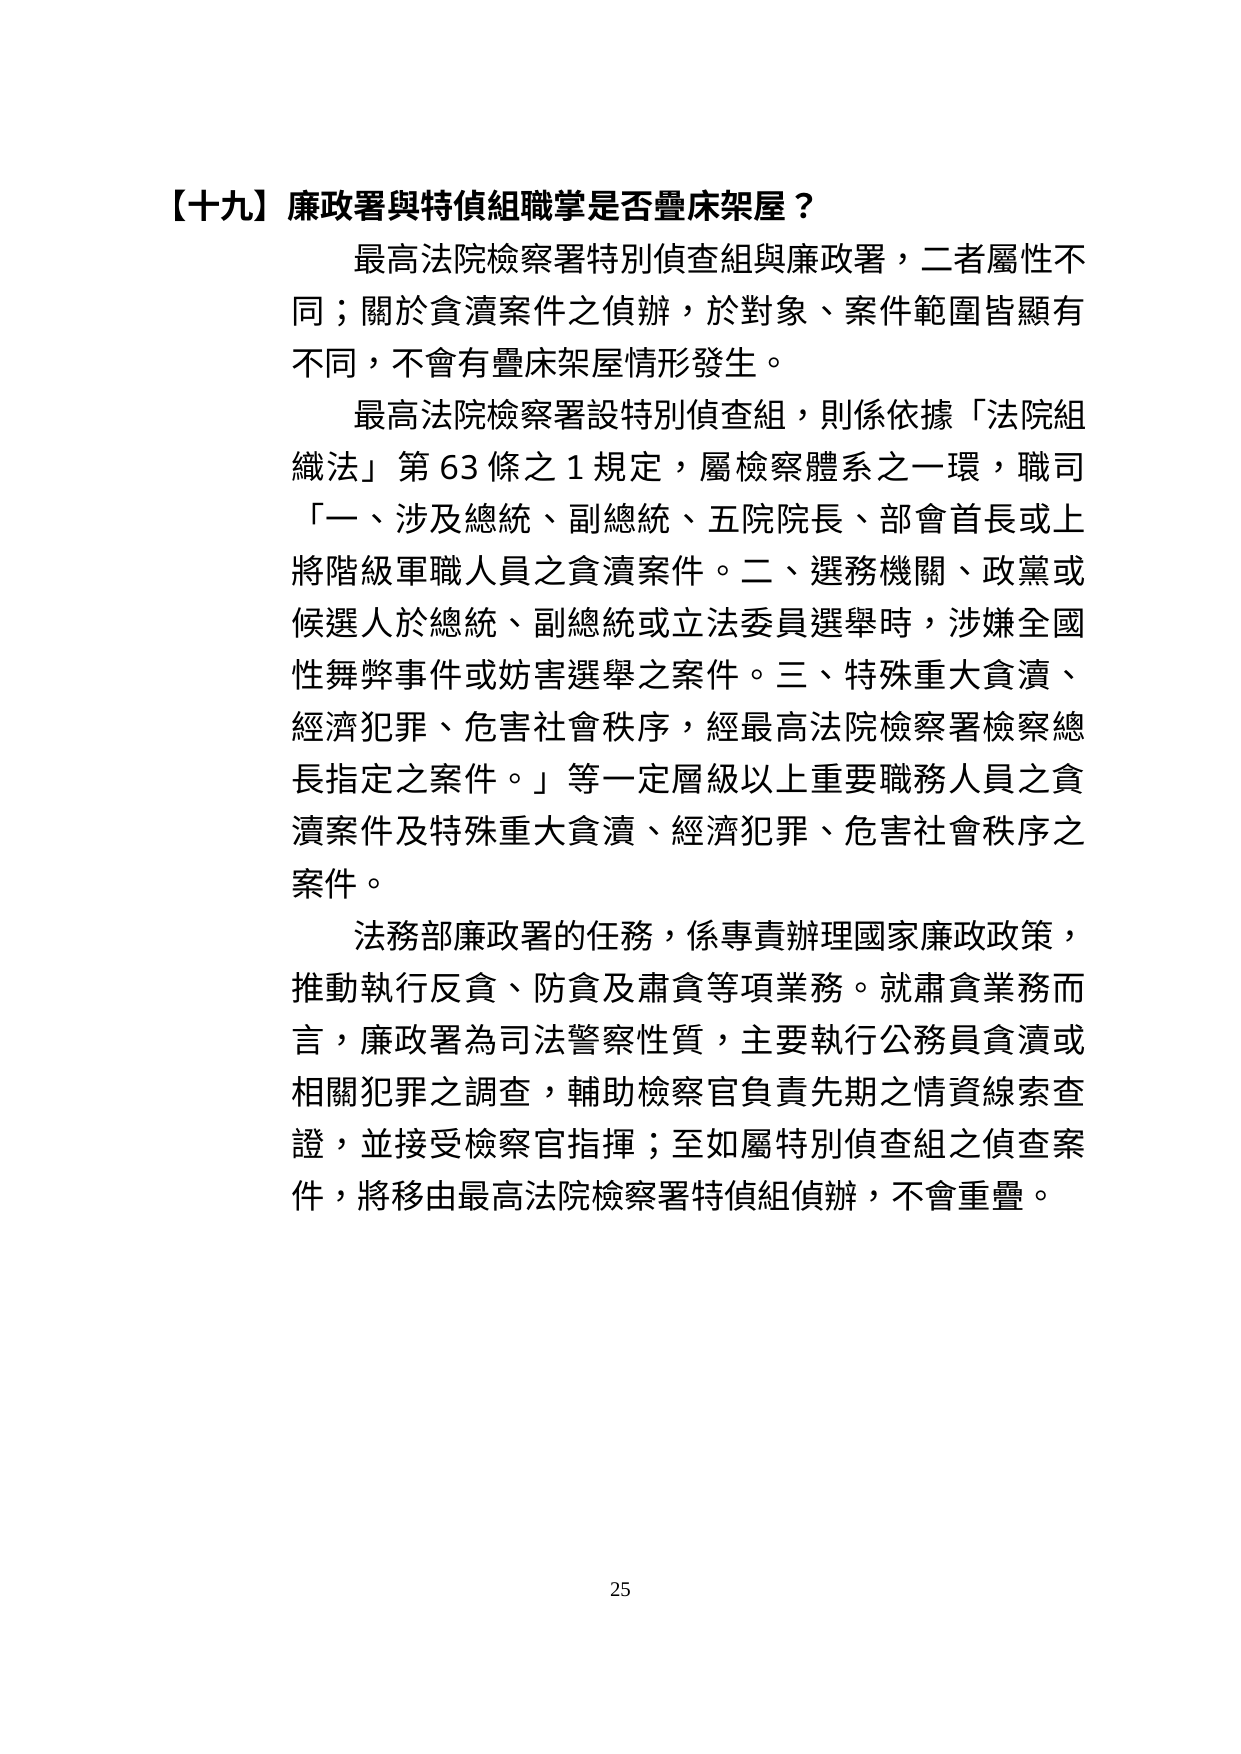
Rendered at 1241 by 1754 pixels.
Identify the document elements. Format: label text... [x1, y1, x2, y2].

text 法務部廉政署的任務，係專責辦理國家廉政政策，推動執行反貪、防貪及肅貪等項業務。就肅貪業務而言，廉政署為司法警察性質，主要執行公務員貪瀆或相關犯罪之調查，輔助檢察官負責先期之情資線索查證，並接受檢察官指揮；至如屬特別偵查組之偵查案件，將移由最高法院檢察署特偵組偵辦，不會重疊。 [291, 906, 1087, 1219]
text 【十九】廉政署與特偵組職掌是否疊床架屋？ [153, 177, 1087, 229]
text 最高法院檢察署特別偵查組與廉政署，二者屬性不同；關於貪瀆案件之偵辦，於對象、案件範圍皆顯有不同，不會有疊床架屋情形發生。 [291, 229, 1087, 386]
text 最高法院檢察署設特別偵查組，則係依據「法院組織法」第63條之1規定，屬檢察體系之一環，職司「一、涉及總統、副總統、五院院長、部會首長或上將階級軍職人員之貪瀆案件。二、選務機關、政黨或候選人於總統、副總統或立法委員選舉時，涉嫌全國性舞弊事件或妨害選舉之案件。三、特殊重大貪瀆、經濟犯罪、危害社會秩序，經最高法院檢察署檢察總長指定之案件。」等一定層級以上重要職務人員之貪瀆案件及特殊重大貪瀆、經濟犯罪、危害社會秩序之案件。 [291, 386, 1087, 906]
